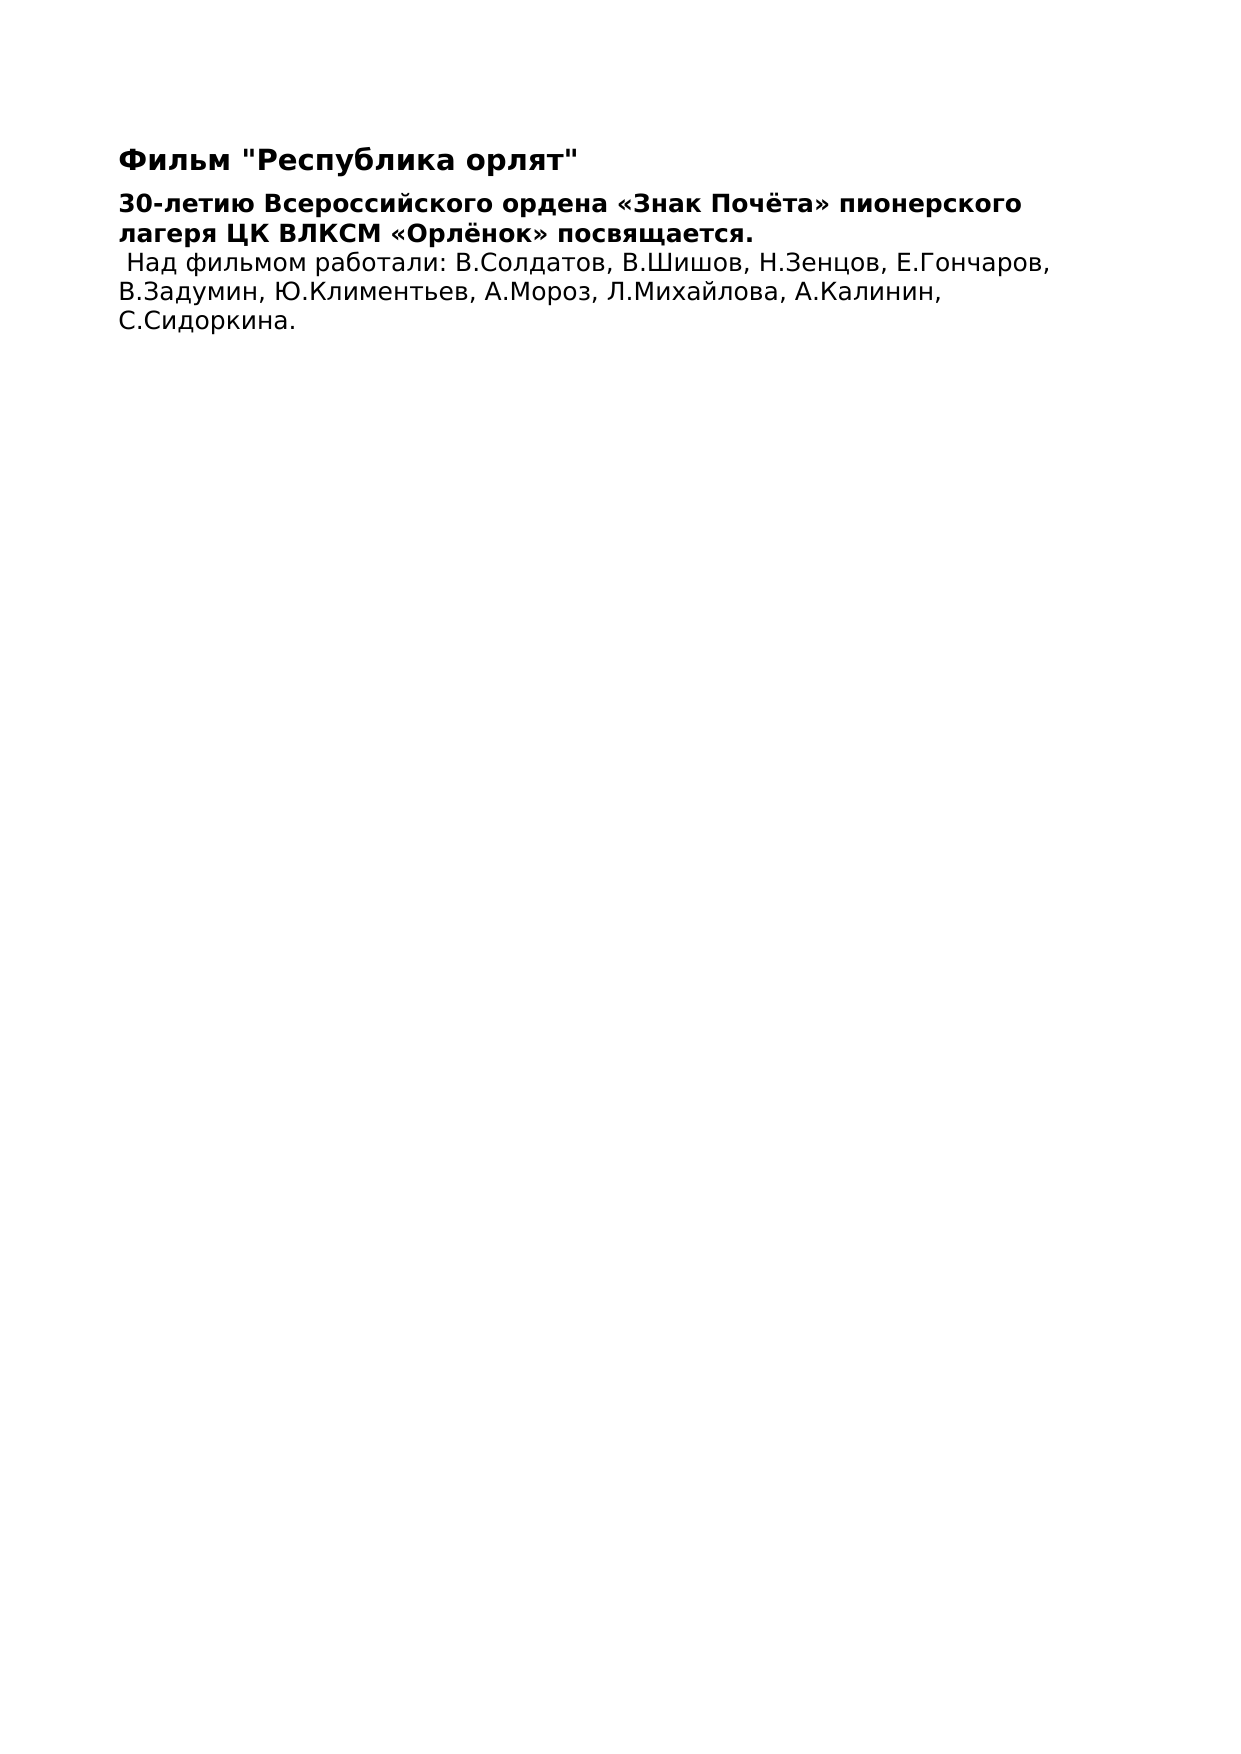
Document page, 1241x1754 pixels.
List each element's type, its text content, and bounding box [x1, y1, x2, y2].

subtitle Фильм "Республика орлят" [118, 143, 1122, 177]
text 30-летию Всероссийского ордена «Знак Почёта» пионерского лагеря ЦК ВЛКСМ «Орлёнок» посвящается. Над фильмом работали: В.Солдатов, В.Шишов, Н.Зенцов, Е.Гончаров, В.Задумин, Ю.Климентьев, А.Мороз, Л.Михайлова, А.Калинин, С.Сидоркина. [118, 189, 1122, 364]
